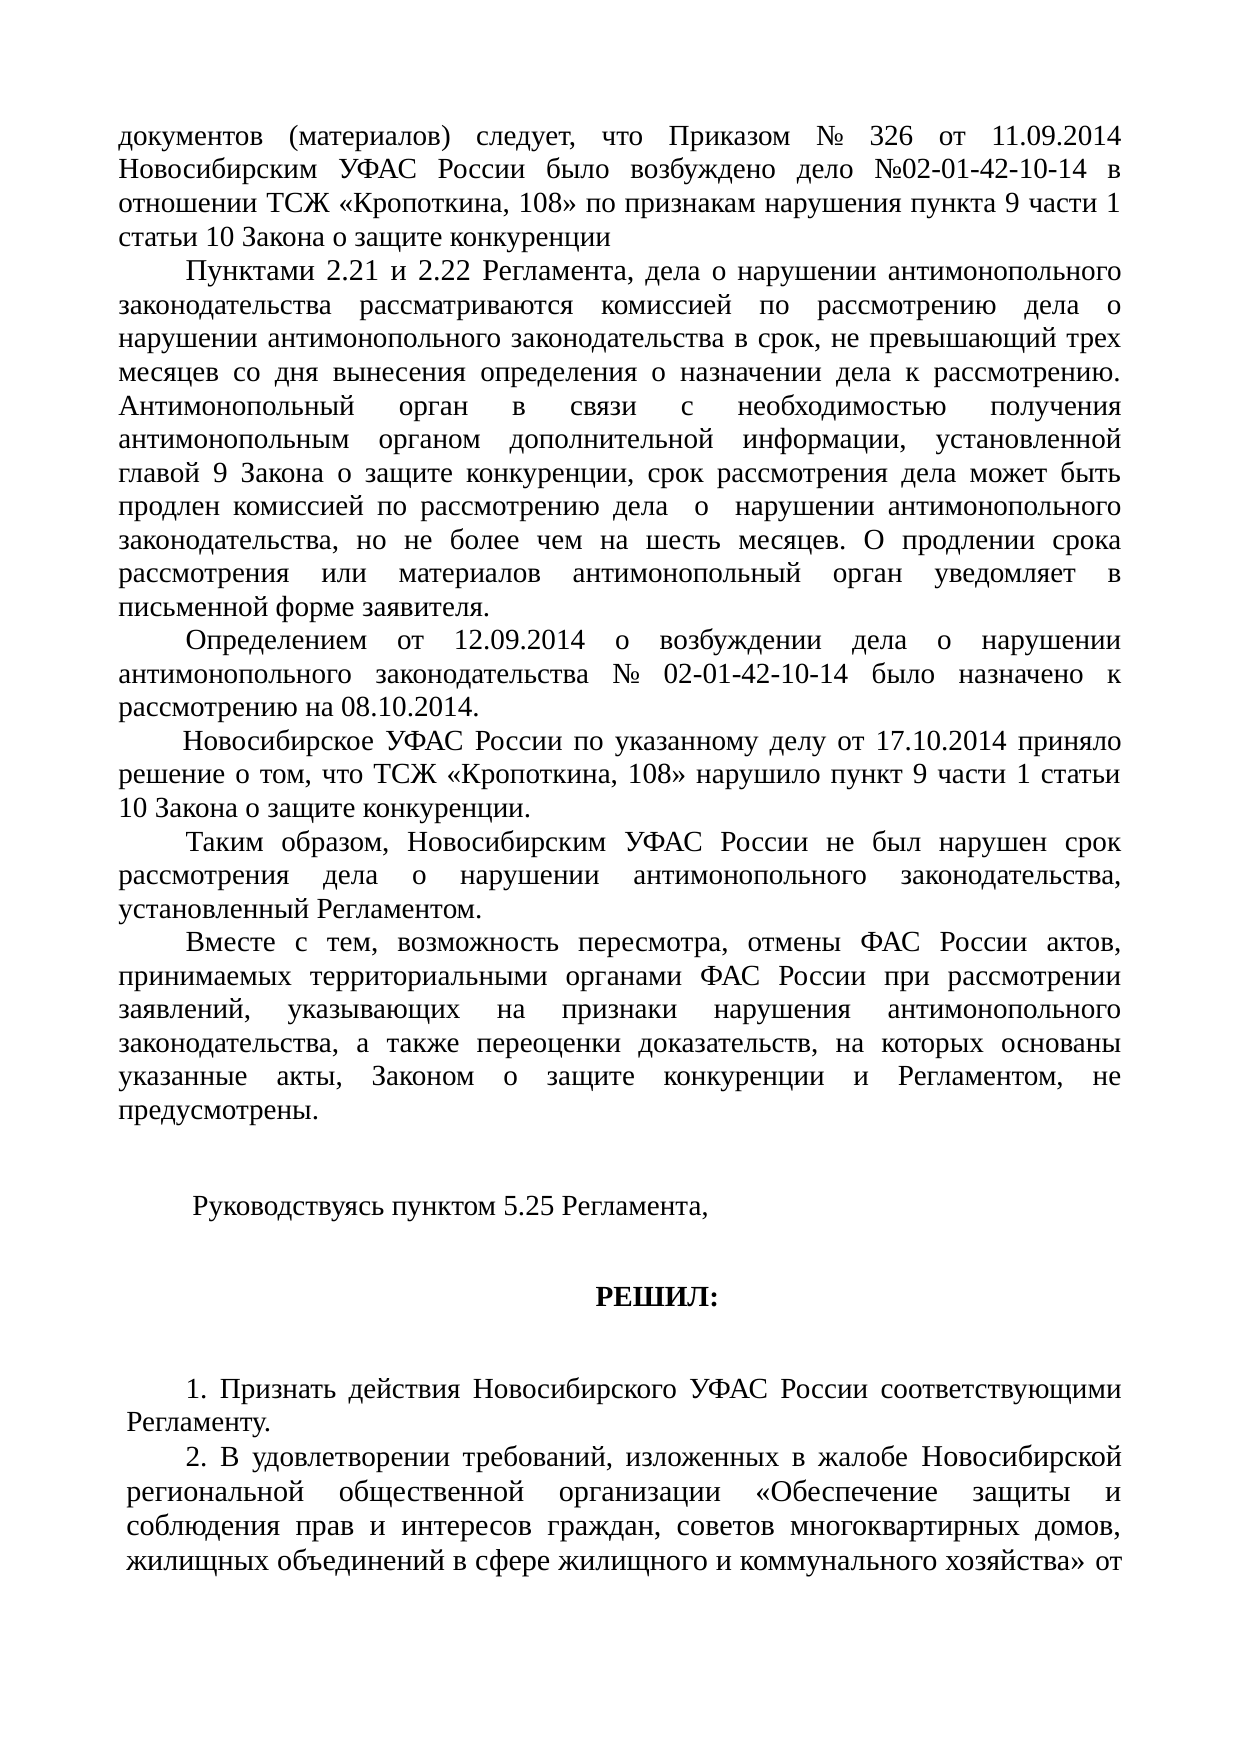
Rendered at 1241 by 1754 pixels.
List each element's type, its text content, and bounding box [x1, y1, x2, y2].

text 1. Признать действия Новосибирского УФАС России соответствующими Регламенту. [126, 1371, 1122, 1438]
text Определением от 12.09.2014 о возбуждении дела о нарушении антимонопольного законодательства № 02-01-42-10-14 было назначено к рассмотрению на 08.10.2014. [118, 622, 1122, 723]
text Пунктами 2.21 и 2.22 Регламента, дела о нарушении антимонопольного законодательства рассматриваются комиссией по рассмотрению дела о нарушении антимонопольного законодательства в срок, не превышающий трех месяцев со дня вынесения определения о назначении дела к рассмотрению. Антимонопольный орган в связи с необходимостью получения антимонопольным органом дополнительной информации, установленной главой 9 Закона о защите конкуренции, срок рассмотрения дела может быть продлен комиссией по рассмотрению дела о нарушении антимонопольного законодательства, но не более чем на шесть месяцев. О продлении срока рассмотрения или материалов антимонопольный орган уведомляет в письменной форме заявителя. [118, 252, 1122, 622]
text Руководствуясь пунктом 5.25 Регламента, [118, 1188, 1122, 1221]
text РЕШИЛ: [118, 1279, 1122, 1313]
text 2. В удовлетворении требований, изложенных в жалобе Новосибирской региональной общественной организации «Обеспечение защиты и соблюдения прав и интересов граждан, советов многоквартирных домов, жилищных объединений в сфере жилищного и коммунального хозяйства» от [126, 1438, 1122, 1577]
text Новосибирское УФАС России по указанному делу от 17.10.2014 приняло решение о том, что ТСЖ «Кропоткина, 108» нарушило пункт 9 части 1 статьи 10 Закона о защите конкуренции. [118, 723, 1122, 824]
text документов (материалов) следует, что Приказом № 326 от 11.09.2014 Новосибирским УФАС России было возбуждено дело №02-01-42-10-14 в отношении ТСЖ «Кропоткина, 108» по признакам нарушения пункта 9 части 1 статьи 10 Закона о защите конкуренции [118, 118, 1122, 252]
text Вместе с тем, возможность пересмотра, отмены ФАС России актов, принимаемых территориальными органами ФАС России при рассмотрении заявлений, указывающих на признаки нарушения антимонопольного законодательства, а также переоценки доказательств, на которых основаны указанные акты, Законом о защите конкуренции и Регламентом, не предусмотрены. [118, 924, 1122, 1126]
text Таким образом, Новосибирским УФАС России не был нарушен срок рассмотрения дела о нарушении антимонопольного законодательства, установленный Регламентом. [118, 824, 1122, 924]
